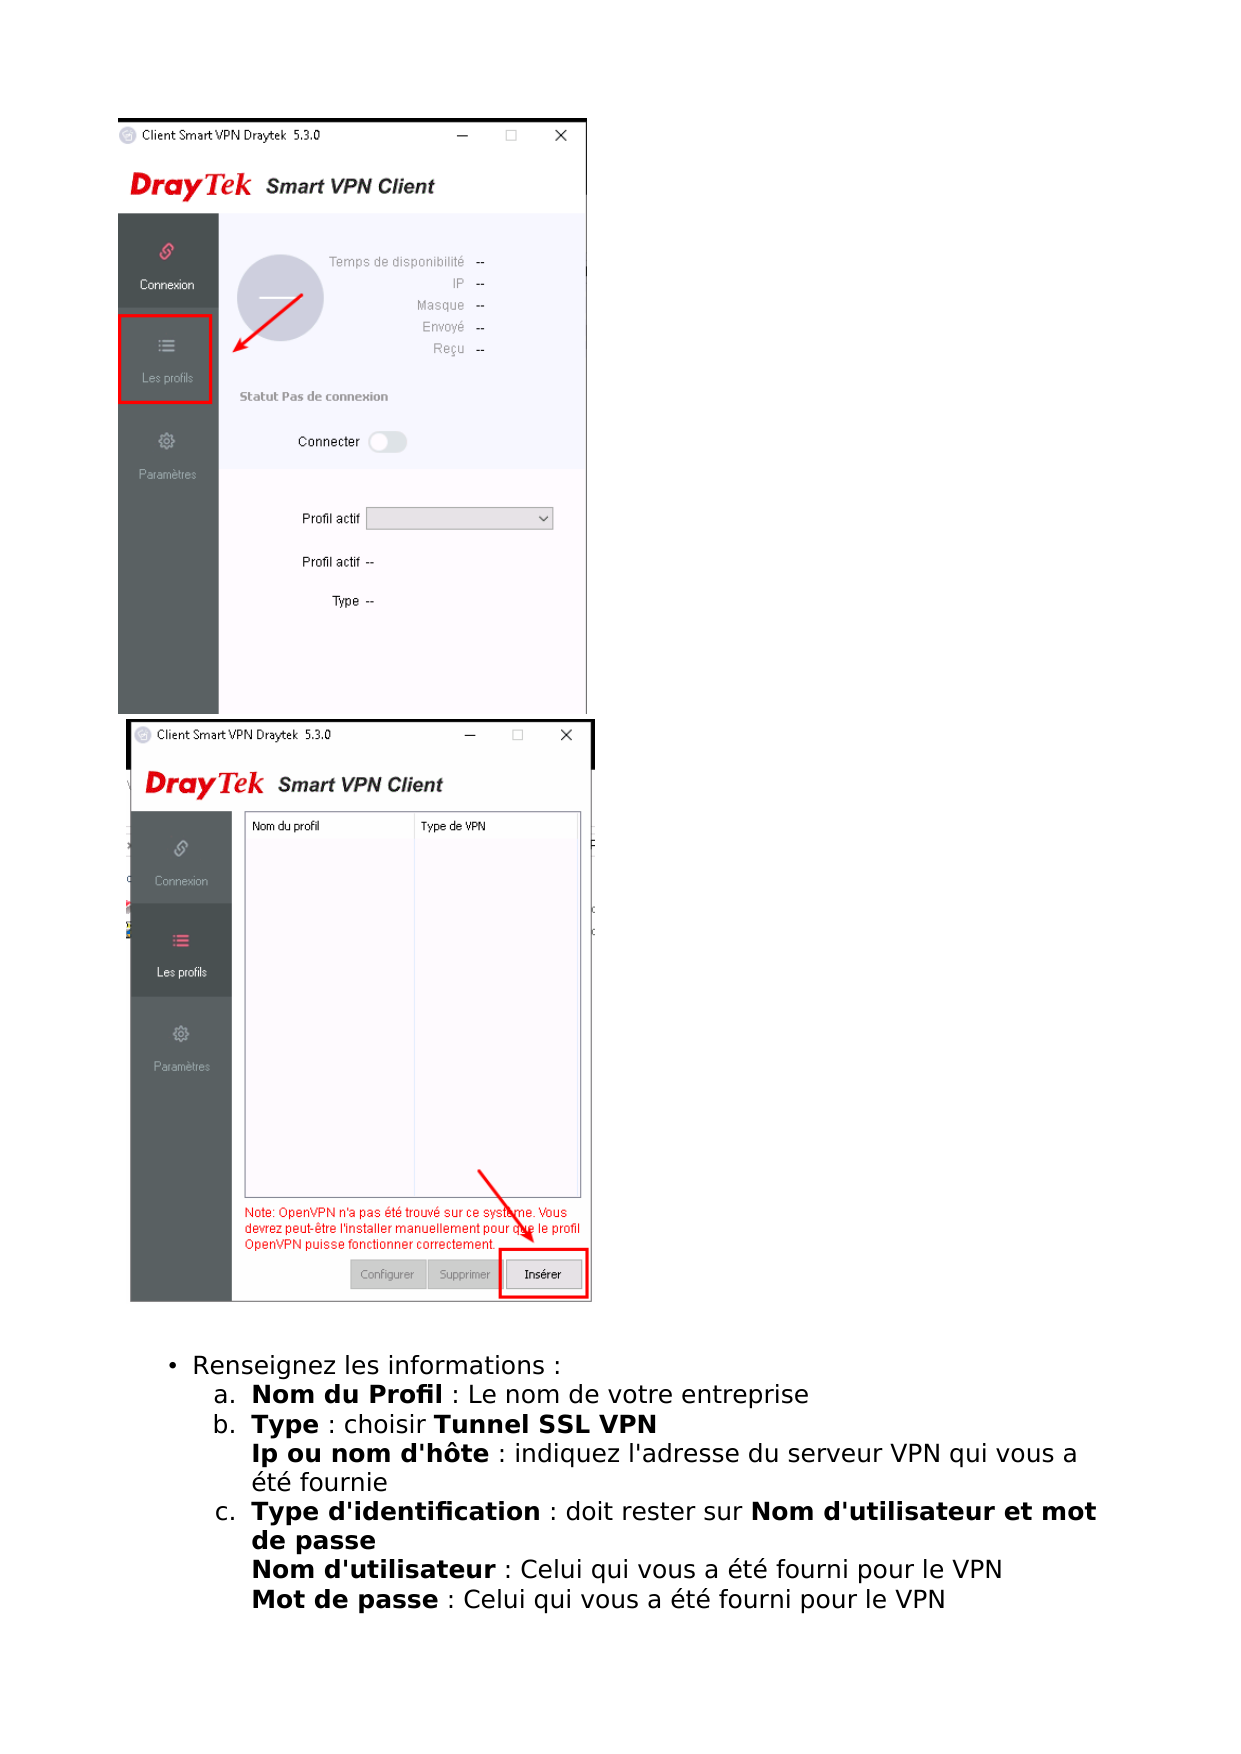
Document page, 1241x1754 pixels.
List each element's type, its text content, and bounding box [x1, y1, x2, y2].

picture [126, 719, 595, 1304]
list Type : choisir Tunnel SSL VPN Ip ou nom d'hôte : indiquez l'adresse du serveur VPN qui vous a été fournie [236, 1410, 1122, 1497]
list Renseignez les informations : [177, 1351, 1122, 1381]
list Nom du Profil : Le nom de votre entreprise [236, 1381, 1122, 1410]
list Type d'identification : doit rester sur Nom d'utilisateur et mot de passe Nom d'utilisateur : Celui qui vous a été fourni pour le VPN Mot de passe : Celui qui vous a été fourni pour le VPN [236, 1497, 1122, 1614]
picture [118, 118, 587, 714]
